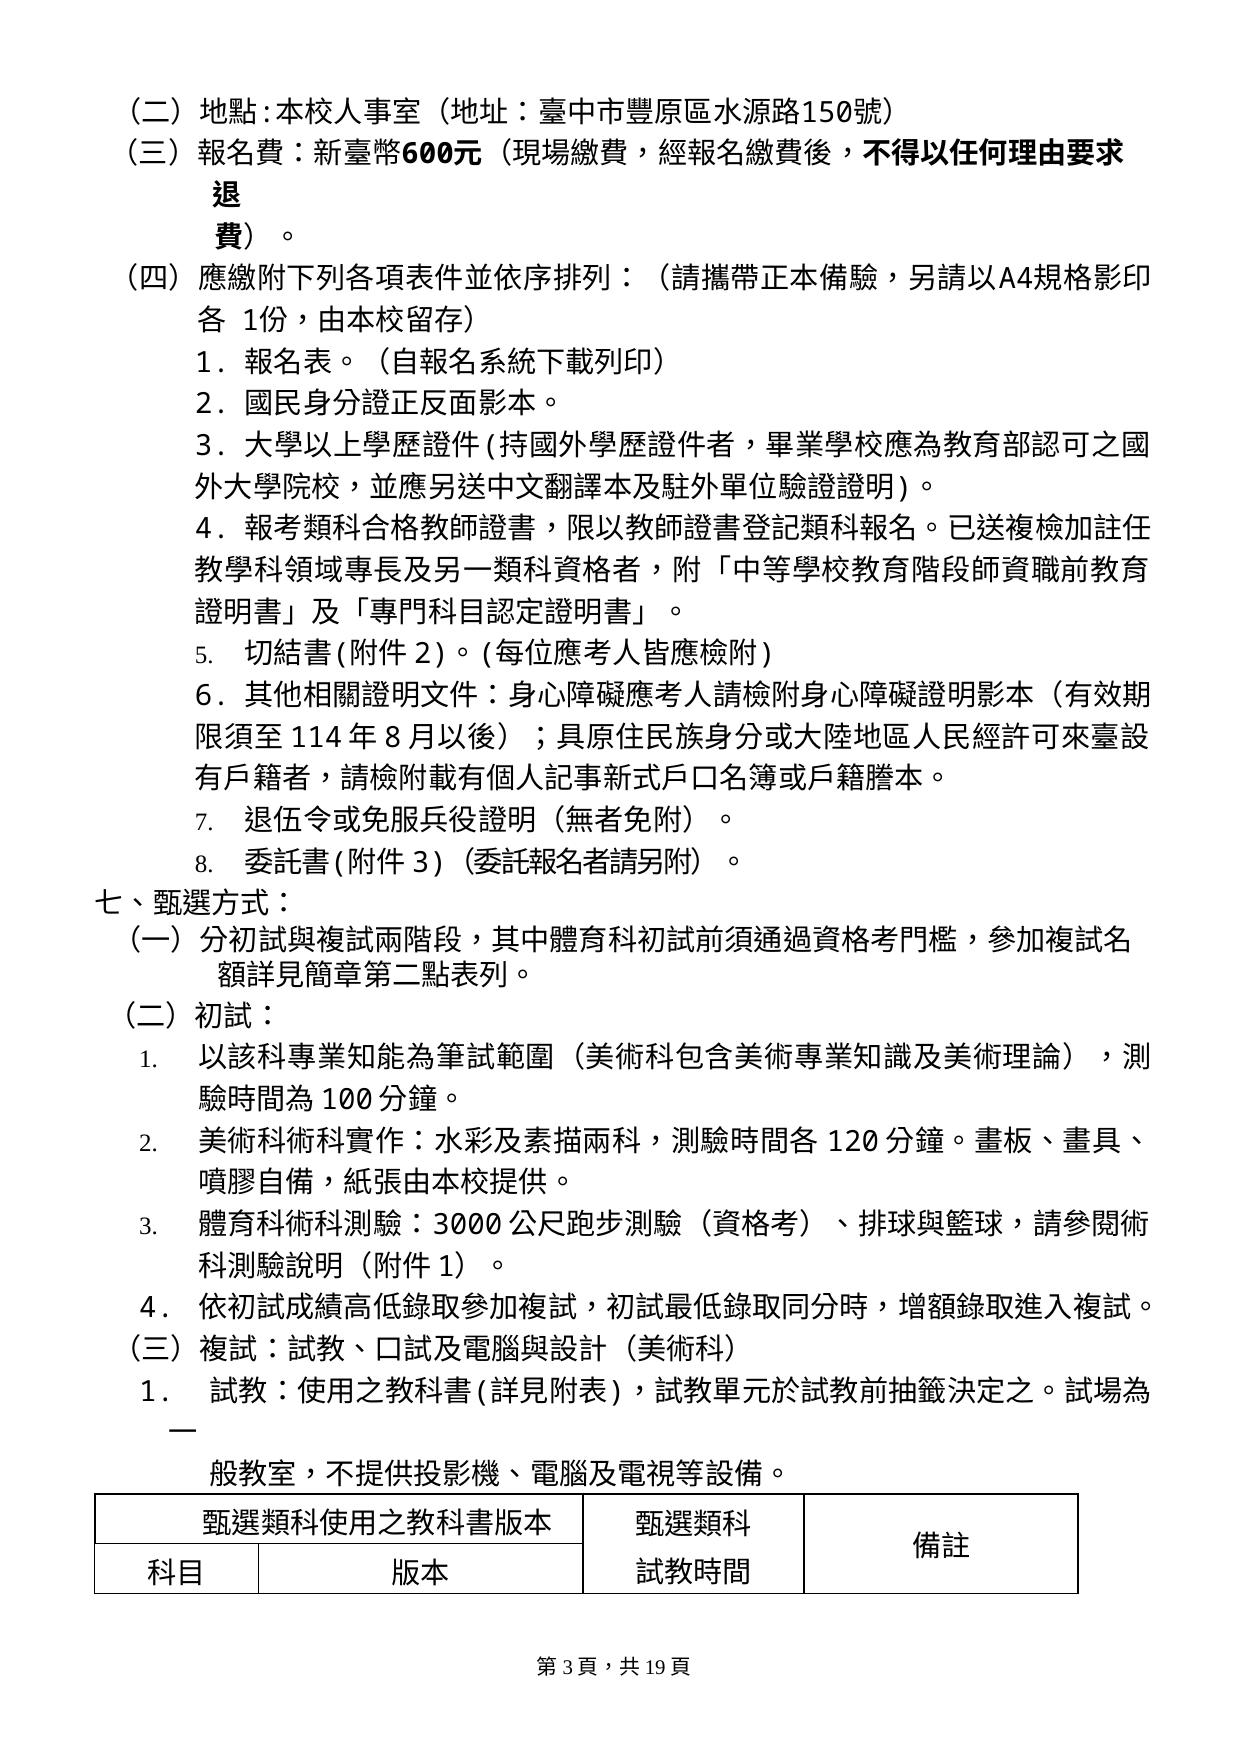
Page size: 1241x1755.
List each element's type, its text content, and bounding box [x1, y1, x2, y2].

text 費）。 [109, 214, 1152, 255]
text （二）初試： [107, 993, 1152, 1034]
table_header 甄選類科使用之教科書版本 [96, 1495, 582, 1543]
table_cell 科目 [95, 1544, 258, 1593]
text （二）地點:本校人事室（地址：臺中市豐原區水源路150號） [94, 89, 1152, 130]
list 以該科專業知能為筆試範圍（美術科包含美術專業知識及美術理論），測驗時間為100分鐘。 [139, 1034, 1152, 1118]
list 委託書(附件3)（委託報名者請另附）。 [194, 839, 1152, 880]
text （四）應繳附下列各項表件並依序排列：（請攜帶正本備驗，另請以A4規格影印各 1份，由本校留存） [109, 255, 1152, 339]
text 1. 試教：使用之教科書(詳見附表)，試教單元於試教前抽籤決定之。試場為一 [139, 1368, 1152, 1451]
list 依初試成績高低錄取參加複試，初試最低錄取同分時，增額錄取進入複試。 [139, 1284, 1152, 1326]
text 七、甄選方式： [94, 880, 1152, 922]
list 退伍令或免服兵役證明（無者免附）。 [194, 797, 1152, 839]
list 體育科術科測驗：3000公尺跑步測驗（資格考）、排球與籃球，請參閱術科測驗說明（附件1）。 [139, 1201, 1152, 1284]
text 額詳見簡章第二點表列。 [94, 957, 1152, 993]
text 般教室，不提供投影機、電腦及電視等設備。 [139, 1451, 1152, 1493]
list 美術科術科實作：水彩及素描兩科，測驗時間各120分鐘。畫板、畫具、噴膠自備，紙張由本校提供。 [139, 1118, 1152, 1201]
text （三）報名費：新臺幣600元（現場繳費，經報名繳費後，不得以任何理由要求退 [109, 130, 1152, 214]
table_header 備註 [805, 1495, 1077, 1593]
list 報考類科合格教師證書，限以教師證書登記類科報名。已送複檢加註任教學科領域專長及另一類科資格者，附「中等學校教育階段師資職前教育證明書」及「專門科目認定證明書」。 [194, 505, 1152, 630]
table_header 甄選類科 試教時間 [584, 1495, 803, 1593]
list 國民身分證正反面影本。 [194, 380, 1152, 422]
table_cell 版本 [259, 1544, 582, 1593]
list 切結書(附件2)。(每位應考人皆應檢附) [194, 630, 1152, 672]
list 大學以上學歷證件(持國外學歷證件者，畢業學校應為教育部認可之國外大學院校，並應另送中文翻譯本及駐外單位驗證證明)。 [194, 422, 1152, 505]
list 其他相關證明文件：身心障礙應考人請檢附身心障礙證明影本（有效期限須至114年8月以後）；具原住民族身分或大陸地區人民經許可來臺設有戶籍者，請檢附載有個人記事新式戶口名簿或戶籍謄本。 [194, 672, 1152, 797]
text （三）複試：試教、口試及電腦與設計（美術科） [94, 1326, 1152, 1368]
list 報名表。（自報名系統下載列印） [194, 339, 1152, 380]
text （一）分初試與複試兩階段，其中體育科初試前須通過資格考門檻，參加複試名 [94, 922, 1152, 957]
